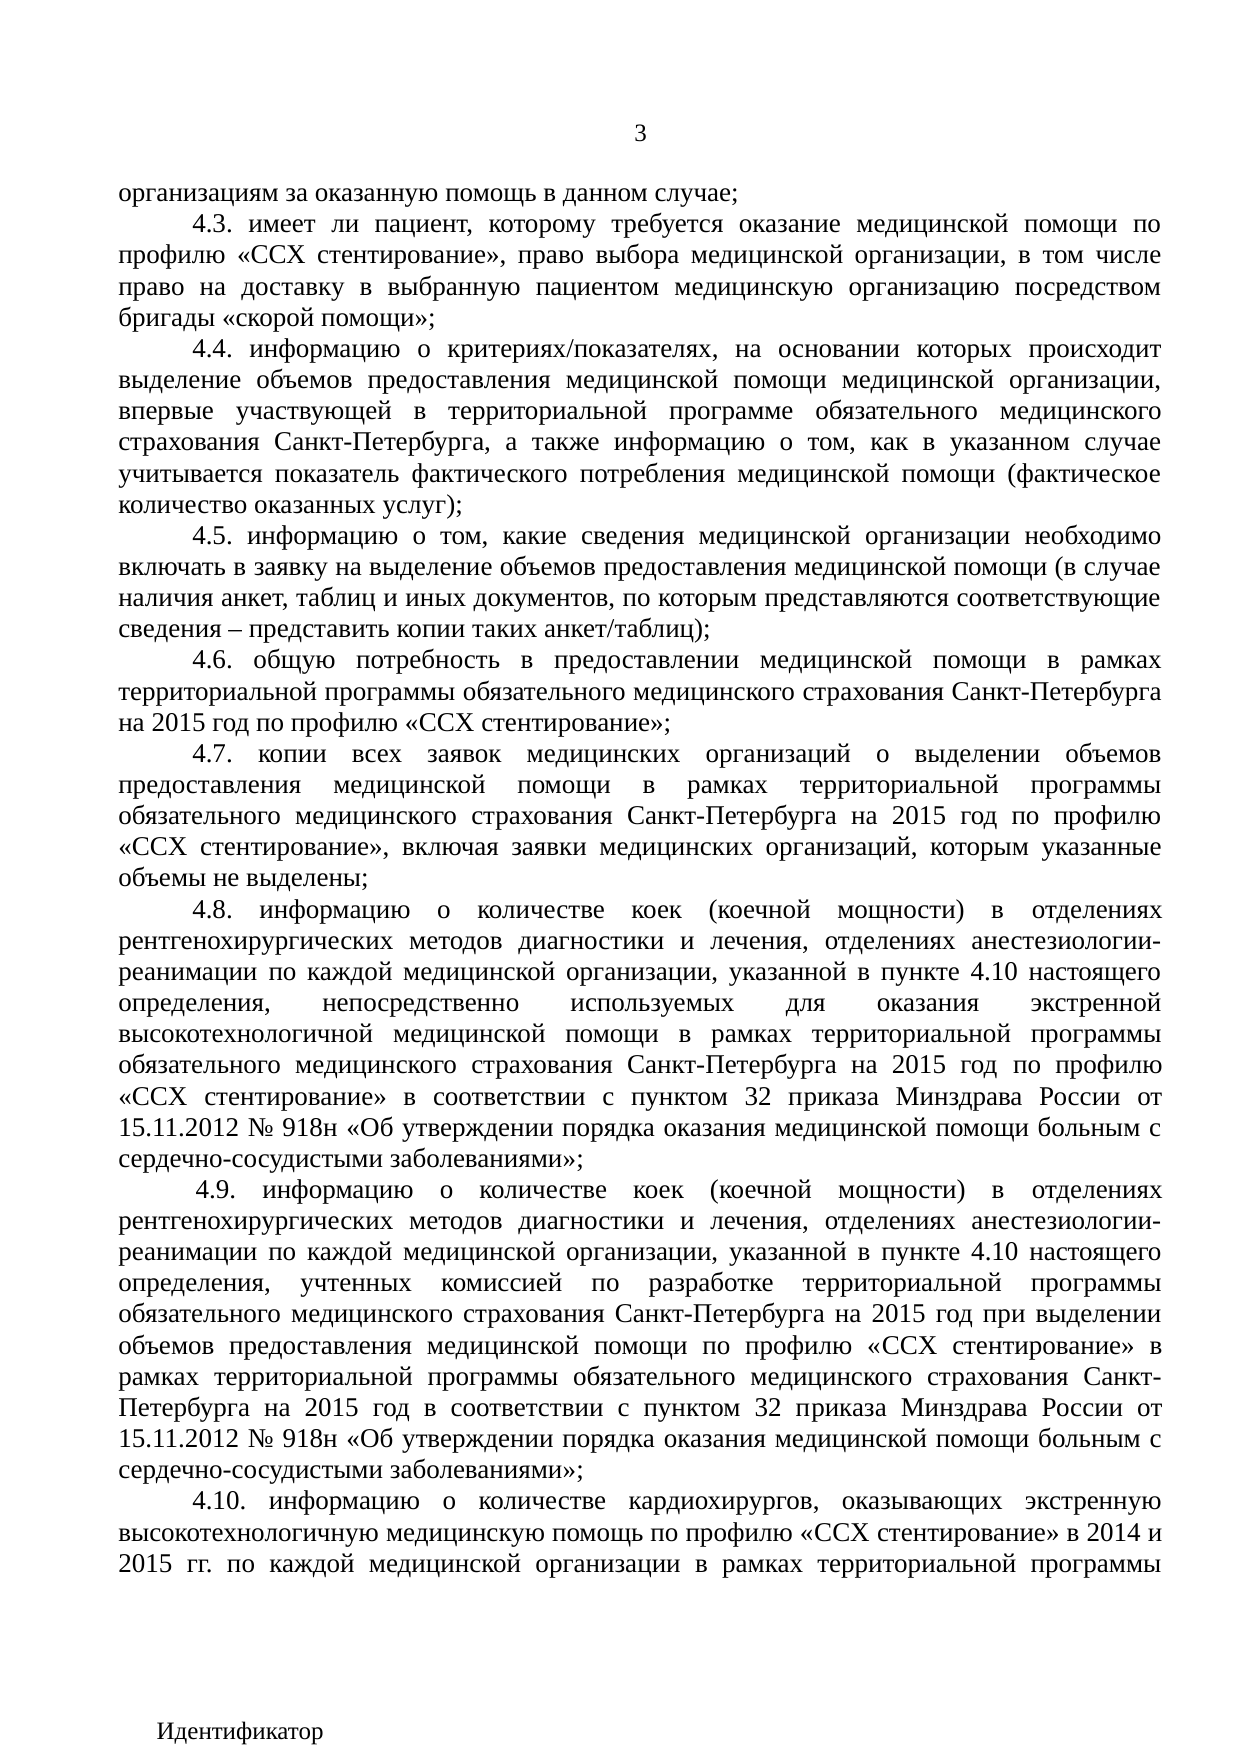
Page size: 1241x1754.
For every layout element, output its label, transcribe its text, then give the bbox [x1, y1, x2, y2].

text 4.9. информацию о количестве коек (коечной мощности) в отделениях рентгенохирургических методов диагностики и лечения, отделениях анестезиологии-реанимации по каждой медицинской организации, указанной в пункте 4.10 настоящего определения, учтенных комиссией по разработке территориальной программы обязательного медицинского страхования Санкт-Петербурга на 2015 год при выделении объемов предоставления медицинской помощи по профилю «CCX стентирование» в рамках территориальной программы обязательного медицинского страхования Санкт-Петербурга на 2015 год в соответствии с пунктом 32 приказа Минздрава России от 15.11.2012 № 918н «Об утверждении порядка оказания медицинской помощи больным с сердечно-сосудистыми заболеваниями»; [118, 1173, 1162, 1484]
text 4.5. информацию о том, какие сведения медицинской организации необходимо включать в заявку на выделение объемов предоставления медицинской помощи (в случае наличия анкет, таблиц и иных документов, по которым представляются соответствующие сведения – представить копии таких анкет/таблиц); [118, 519, 1162, 643]
list организациям за оказанную помощь в данном случае; [118, 176, 1162, 207]
list 4.10. информацию о количестве кардиохирургов, оказывающих экстренную высокотехнологичную медицинскую помощь по профилю «CCX стентирование» в 2014 и 2015 гг. по каждой медицинской организации в рамках территориальной программы [118, 1484, 1162, 1578]
list 4.3. имеет ли пациент, которому требуется оказание медицинской помощи по профилю «ССХ стентирование», право выбора медицинской организации, в том числе право на доставку в выбранную пациентом медицинскую организацию посредством бригады «скорой помощи»; [118, 207, 1162, 332]
text 4.6. общую потребность в предоставлении медицинской помощи в рамках территориальной программы обязательного медицинского страхования Санкт-Петербурга на 2015 год по профилю «CCX стентирование»; [118, 643, 1162, 737]
list 4.7. копии всех заявок медицинских организаций о выделении объемов предоставления медицинской помощи в рамках территориальной программы обязательного медицинского страхования Санкт-Петербурга на 2015 год по профилю «CCX стентирование», включая заявки медицинских организаций, которым указанные объемы не выделены; [118, 737, 1162, 893]
text 4.4. информацию о критериях/показателях, на основании которых происходит выделение объемов предоставления медицинской помощи медицинской организации, впервые участвующей в территориальной программе обязательного медицинского страхования Санкт-Петербурга, а также информацию о том, как в указанном случае учитывается показатель фактического потребления медицинской помощи (фактическое количество оказанных услуг); [118, 332, 1162, 519]
list 4.8. информацию о количестве коек (коечной мощности) в отделениях рентгенохирургических методов диагностики и лечения, отделениях анестезиологии-реанимации по каждой медицинской организации, указанной в пункте 4.10 настоящего определения, непосредственно используемых для оказания экстренной высокотехнологичной медицинской помощи в рамках территориальной программы обязательного медицинского страхования Санкт-Петербурга на 2015 год по профилю «CCX стентирование» в соответствии с пунктом 32 приказа Минздрава России от 15.11.2012 № 918н «Об утверждении порядка оказания медицинской помощи больным с сердечно-сосудистыми заболеваниями»; [118, 893, 1162, 1173]
